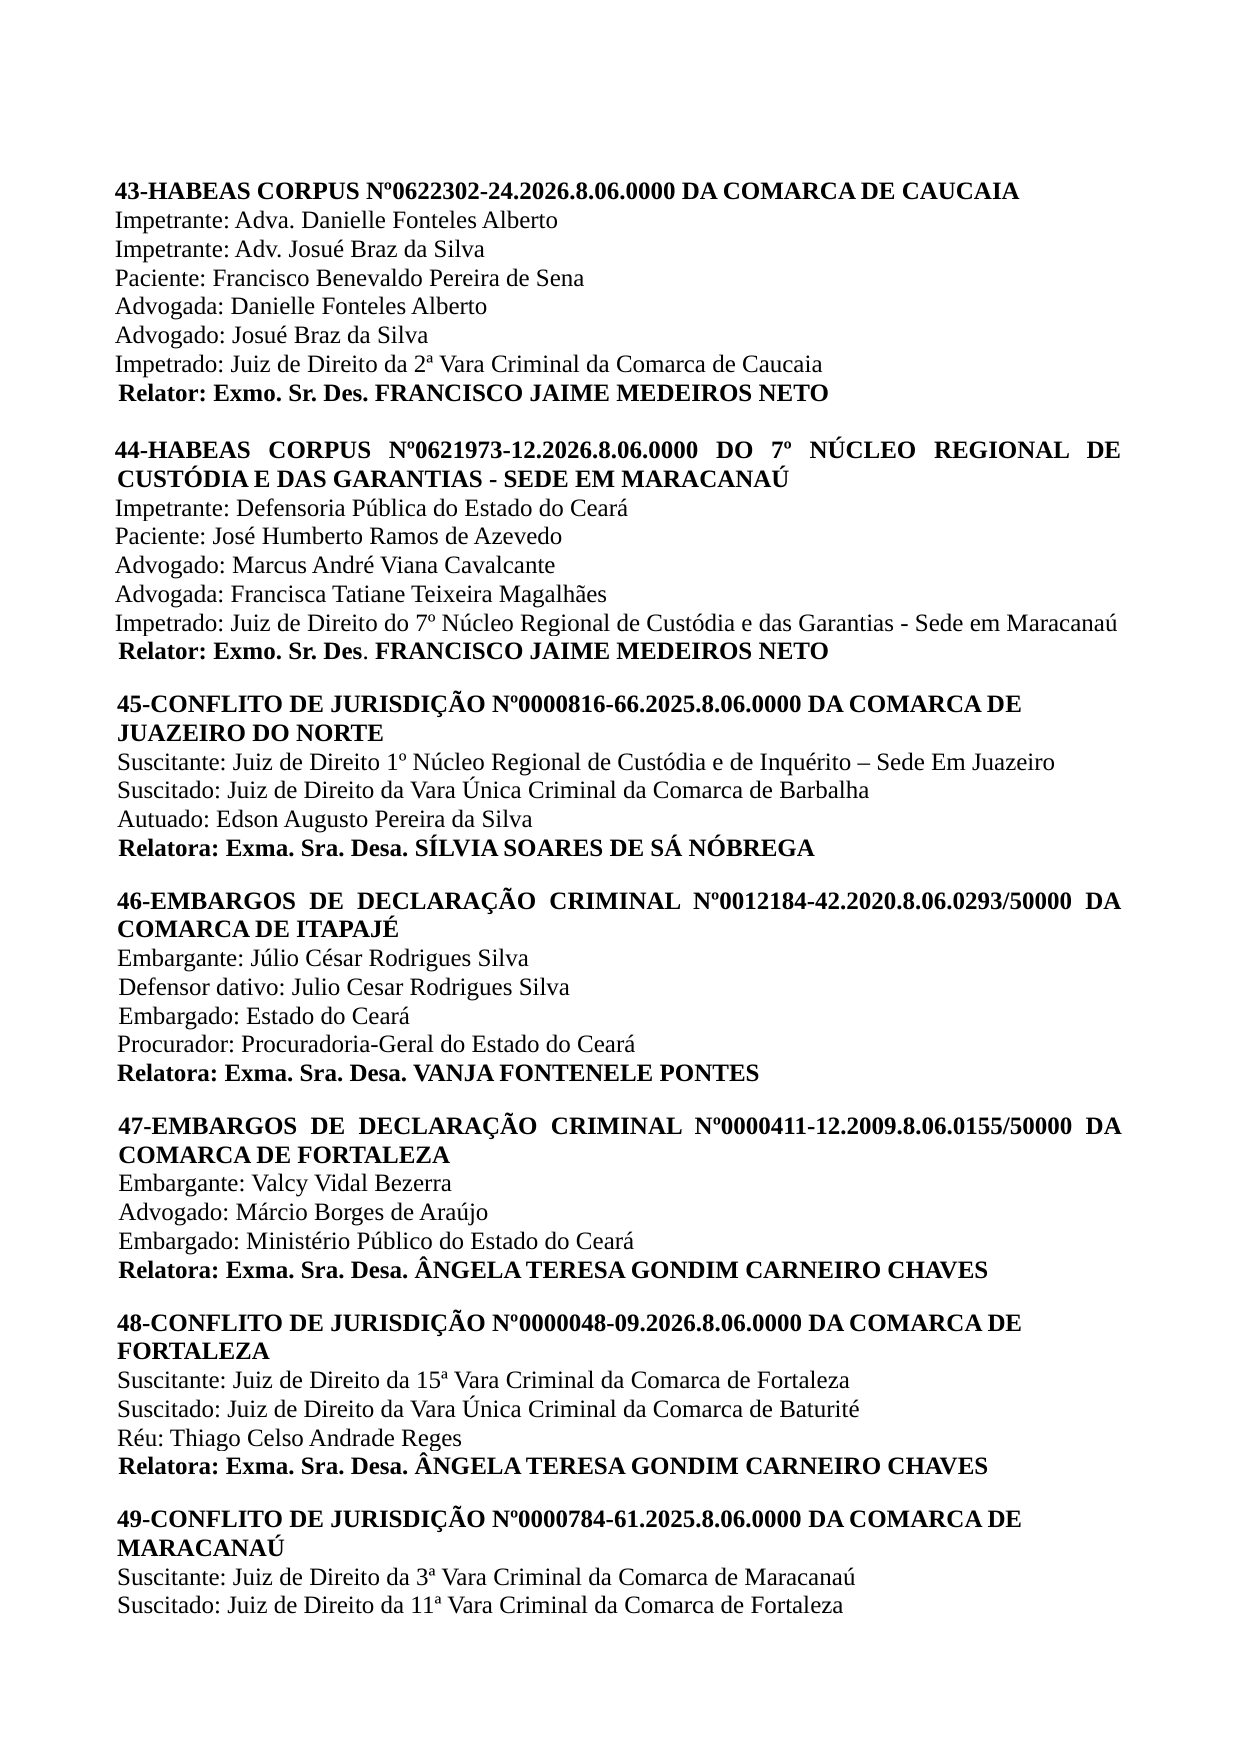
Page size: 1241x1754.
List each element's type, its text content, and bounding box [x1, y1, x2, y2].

text 46-EMBARGOS DE DECLARAÇÃO CRIMINAL Nº0012184-42.2020.8.06.0293/50000 DA COMARCA DE ITAPAJÉ [117, 886, 1122, 943]
text 48-CONFLITO DE JURISDIÇÃO Nº0000048-09.2026.8.06.0000 DA COMARCA DE FORTALEZA [117, 1308, 1122, 1365]
text Impetrante: Defensoria Pública do Estado do Ceará [114, 493, 1122, 521]
text Impetrado: Juiz de Direito do 7º Núcleo Regional de Custódia e das Garantias - Sede em Maracanaú [114, 608, 1122, 636]
text Suscitante: Juiz de Direito 1º Núcleo Regional de Custódia e de Inquérito – Sede Em Juazeiro Suscitado: Juiz de Direito da Vara Única Criminal da Comarca de Barbalha [117, 747, 1122, 804]
text Relatora: Exma. Sra. Desa. ÂNGELA TERESA GONDIM CARNEIRO CHAVES [118, 1255, 1122, 1283]
text Defensor dativo: Julio Cesar Rodrigues Silva [118, 972, 1122, 1001]
text Relatora: Exma. Sra. Desa. VANJA FONTENELE PONTES [117, 1058, 1122, 1087]
text Relator: Exmo. Sr. Des. FRANCISCO JAIME MEDEIROS NETO [118, 636, 1122, 665]
text Impetrado: Juiz de Direito da 2ª Vara Criminal da Comarca de Caucaia [114, 349, 1122, 378]
text Embargado: Ministério Público do Estado do Ceará [118, 1226, 1122, 1255]
text Suscitado: Juiz de Direito da Vara Única Criminal da Comarca de Baturité [117, 1394, 1122, 1423]
text 49-CONFLITO DE JURISDIÇÃO Nº0000784-61.2025.8.06.0000 DA COMARCA DE MARACANAÚ [117, 1504, 1122, 1562]
text Advogado: Marcus André Viana Cavalcante [114, 550, 1122, 579]
text Paciente: Francisco Benevaldo Pereira de Sena [114, 263, 1122, 291]
text Advogada: Francisca Tatiane Teixeira Magalhães [114, 579, 1122, 608]
text Procurador: Procuradoria-Geral do Estado do Ceará [117, 1029, 1122, 1058]
text Relatora: Exma. Sra. Desa. SÍLVIA SOARES DE SÁ NÓBREGA [118, 833, 1122, 862]
text Advogada: Danielle Fonteles Alberto [114, 291, 1122, 320]
text Advogado: Josué Braz da Silva [114, 320, 1122, 349]
text Advogado: Márcio Borges de Araújo [118, 1197, 1122, 1226]
text Paciente: José Humberto Ramos de Azevedo [114, 521, 1122, 550]
text Autuado: Edson Augusto Pereira da Silva [117, 804, 1122, 833]
text Impetrante: Adva. Danielle Fonteles Alberto [114, 205, 1122, 234]
text 45-CONFLITO DE JURISDIÇÃO Nº0000816-66.2025.8.06.0000 DA COMARCA DE JUAZEIRO DO NORTE [117, 689, 1122, 747]
text Relatora: Exma. Sra. Desa. ÂNGELA TERESA GONDIM CARNEIRO CHAVES [118, 1451, 1122, 1480]
text 47-EMBARGOS DE DECLARAÇÃO CRIMINAL Nº0000411-12.2009.8.06.0155/50000 DA COMARCA DE FORTALEZA [118, 1111, 1122, 1168]
text Suscitado: Juiz de Direito da 11ª Vara Criminal da Comarca de Fortaleza [117, 1590, 1122, 1619]
text Relator: Exmo. Sr. Des. FRANCISCO JAIME MEDEIROS NETO [118, 378, 1122, 406]
text Suscitante: Juiz de Direito da 15ª Vara Criminal da Comarca de Fortaleza [117, 1365, 1122, 1394]
text Embargante: Valcy Vidal Bezerra [118, 1168, 1122, 1197]
text Embargante: Júlio César Rodrigues Silva [117, 943, 1122, 972]
text Suscitante: Juiz de Direito da 3ª Vara Criminal da Comarca de Maracanaú [117, 1562, 1122, 1590]
text 43-HABEAS CORPUS Nº0622302-24.2026.8.06.0000 DA COMARCA DE CAUCAIA [114, 176, 1122, 205]
text Embargado: Estado do Ceará [118, 1001, 1122, 1029]
text Réu: Thiago Celso Andrade Reges [117, 1423, 1122, 1451]
text 44-HABEAS CORPUS Nº0621973-12.2026.8.06.0000 DO 7º NÚCLEO REGIONAL DE CUSTÓDIA E DAS GARANTIAS - SEDE EM MARACANAÚ [114, 435, 1122, 493]
text Impetrante: Adv. Josué Braz da Silva [114, 234, 1122, 263]
